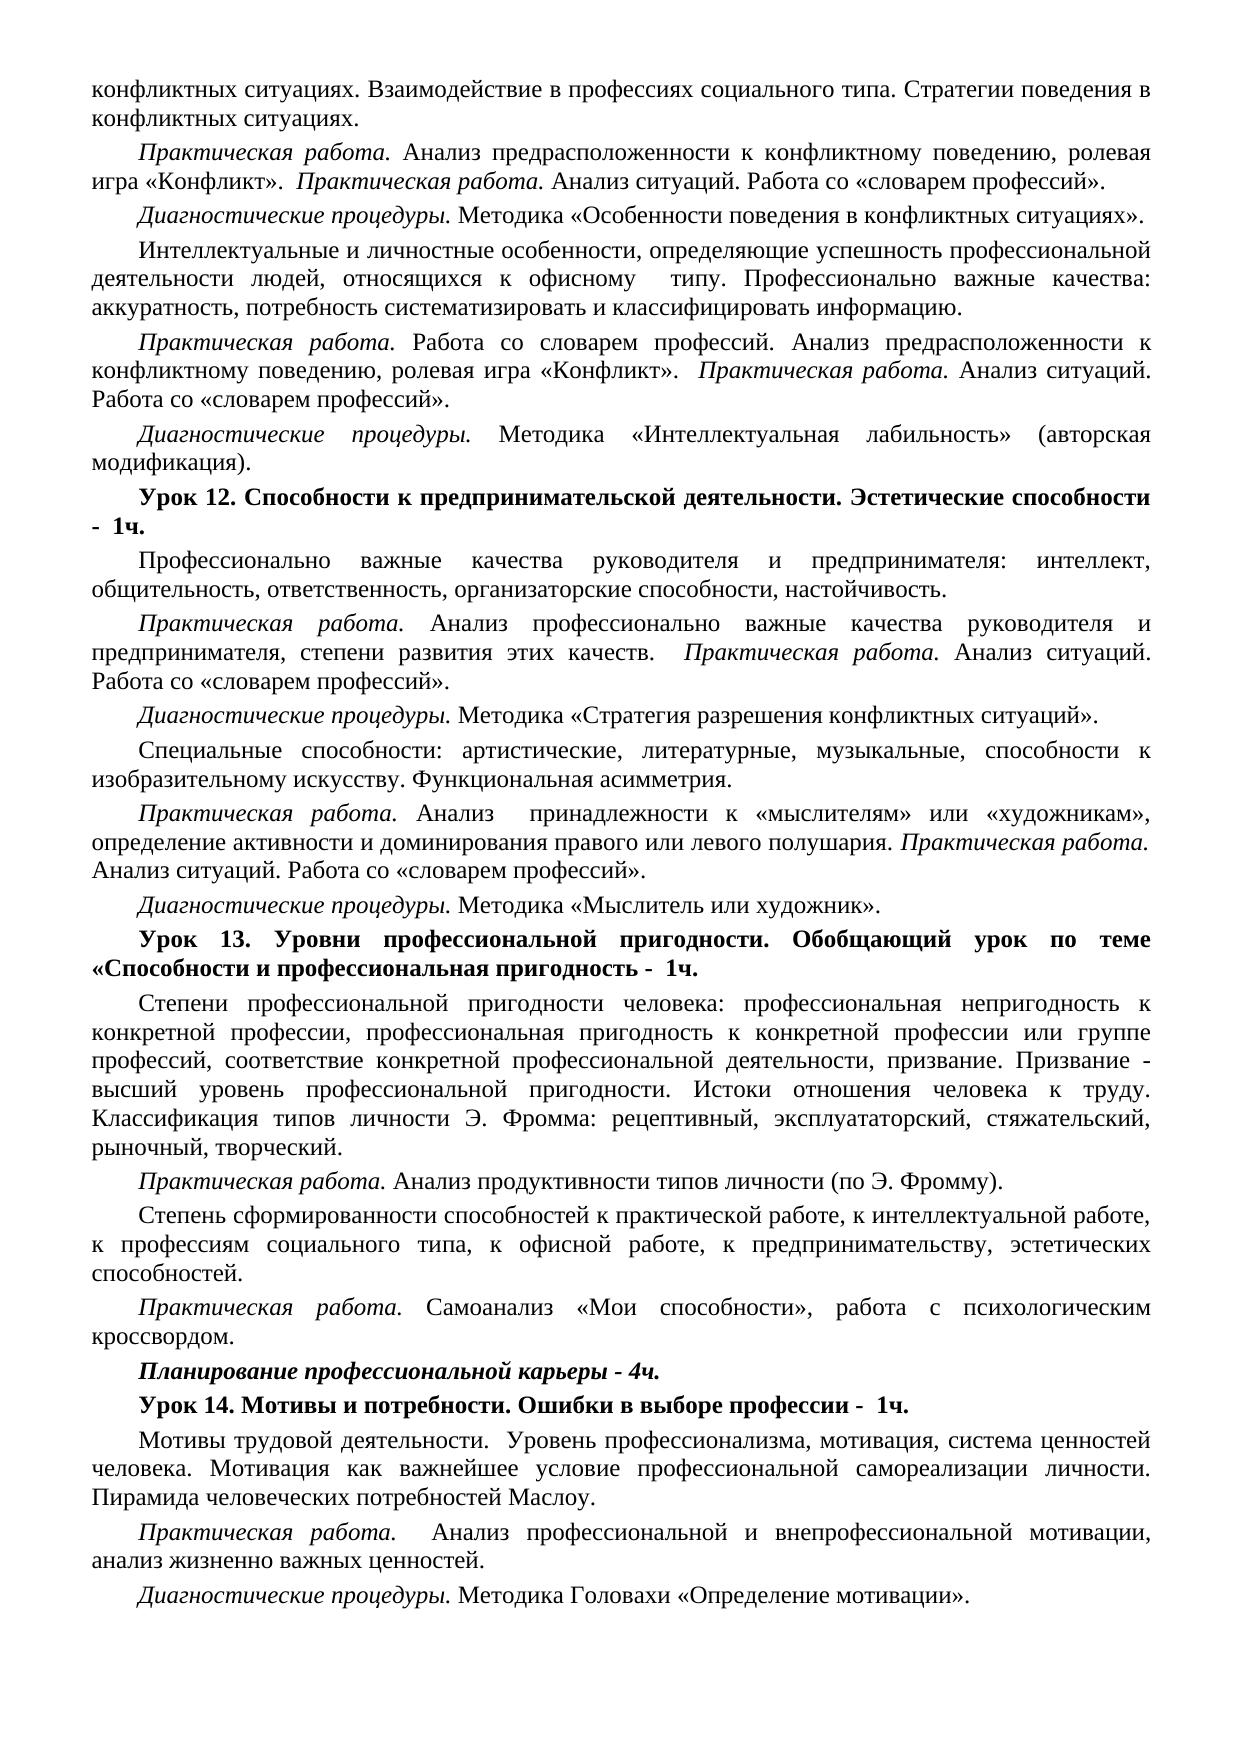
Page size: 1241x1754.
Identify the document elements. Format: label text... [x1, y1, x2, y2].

text Практическая работа. Самоанализ «Мои способности», работа с психологическим кроссвордом. [91, 1292, 1152, 1350]
text Диагностические процедуры. Методика Головахи «Определение мотивации». [91, 1580, 1152, 1609]
text Планирование профессиональной карьеры - 4ч. [91, 1356, 1152, 1384]
text Практическая работа. Работа со словарем профессий. Анализ предрасположенности к конфликтному поведению, ролевая игра «Конфликт». Практическая работа. Анализ ситуаций. Работа со «словарем профессий». [91, 327, 1152, 413]
text Диагностические процедуры. Методика «Стратегия разрешения конфликтных ситуаций». [91, 700, 1152, 729]
text Практическая работа. Анализ профессиональной и внепрофессиональной мотивации, анализ жизненно важных ценностей. [91, 1517, 1152, 1574]
text Практическая работа. Анализ предрасположенности к конфликтному поведению, ролевая игра «Конфликт». Практическая работа. Анализ ситуаций. Работа со «словарем профессий». [91, 137, 1152, 194]
text Специальные способности: артистические, литературные, музыкальные, способности к изобразительному искусству. Функциональная асимметрия. [91, 735, 1152, 792]
text Профессионально важные качества руководителя и предпринимателя: интеллект, общительность, ответственность, организаторские способности, настойчивость. [91, 545, 1152, 603]
text Урок 13. Уровни профессиональной пригодности. Обобщающий урок по теме «Способности и профессиональная пригодность - 1ч. [91, 924, 1152, 982]
text Практическая работа. Анализ продуктивности типов личности (по Э. Фромму). [91, 1166, 1152, 1195]
text Урок 14. Мотивы и потребности. Ошибки в выборе профессии - 1ч. [91, 1390, 1152, 1419]
text Диагностические процедуры. Методика «Мыслитель или художник». [91, 890, 1152, 919]
text Степень сформированности способностей к практической работе, к интеллектуальной работе, к профессиям социального типа, к офисной работе, к предпринимательству, эстетических способностей. [91, 1201, 1152, 1287]
text Интеллектуальные и личностные особенности, определяющие успешность профессиональной деятельности людей, относящихся к офисному типу. Профессионально важные качества: аккуратность, потребность систематизировать и классифицировать информацию. [91, 235, 1152, 321]
text Степени профессиональной пригодности человека: профессиональная непригодность к конкретной профессии, профессиональная пригодность к конкретной профессии или группе профессий, соответствие конкретной профессиональной деятельности, призвание. Призвание - высший уровень профессиональной пригодности. Истоки отношения человека к труду. Классификация типов личности Э. Фромма: рецептивный, эксплуататорский, стяжательский, рыночный, творческий. [91, 988, 1152, 1160]
text конфликтных ситуациях. Взаимодействие в профессиях социального типа. Стратегии поведения в конфликтных ситуациях. [91, 74, 1152, 131]
text Диагностические процедуры. Методика «Особенности поведения в конфликтных ситуациях». [91, 200, 1152, 229]
text Мотивы трудовой деятельности. Уровень профессионализма, мотивация, система ценностей человека. Мотивация как важнейшее условие профессиональной самореализации личности. Пирамида человеческих потребностей Маслоу. [91, 1425, 1152, 1511]
text Практическая работа. Анализ принадлежности к «мыслителям» или «художникам», определение активности и доминирования правого или левого полушария. Практическая работа. Анализ ситуаций. Работа со «словарем профессий». [91, 798, 1152, 884]
text Практическая работа. Анализ профессионально важные качества руководителя и предпринимателя, степени развития этих качеств. Практическая работа. Анализ ситуаций. Работа со «словарем профессий». [91, 608, 1152, 695]
text Урок 12. Способности к предпринимательской деятельности. Эстетические способности - 1ч. [91, 482, 1152, 539]
text Диагностические процедуры. Методика «Интеллектуальная лабильность» (авторская модификация). [91, 419, 1152, 476]
